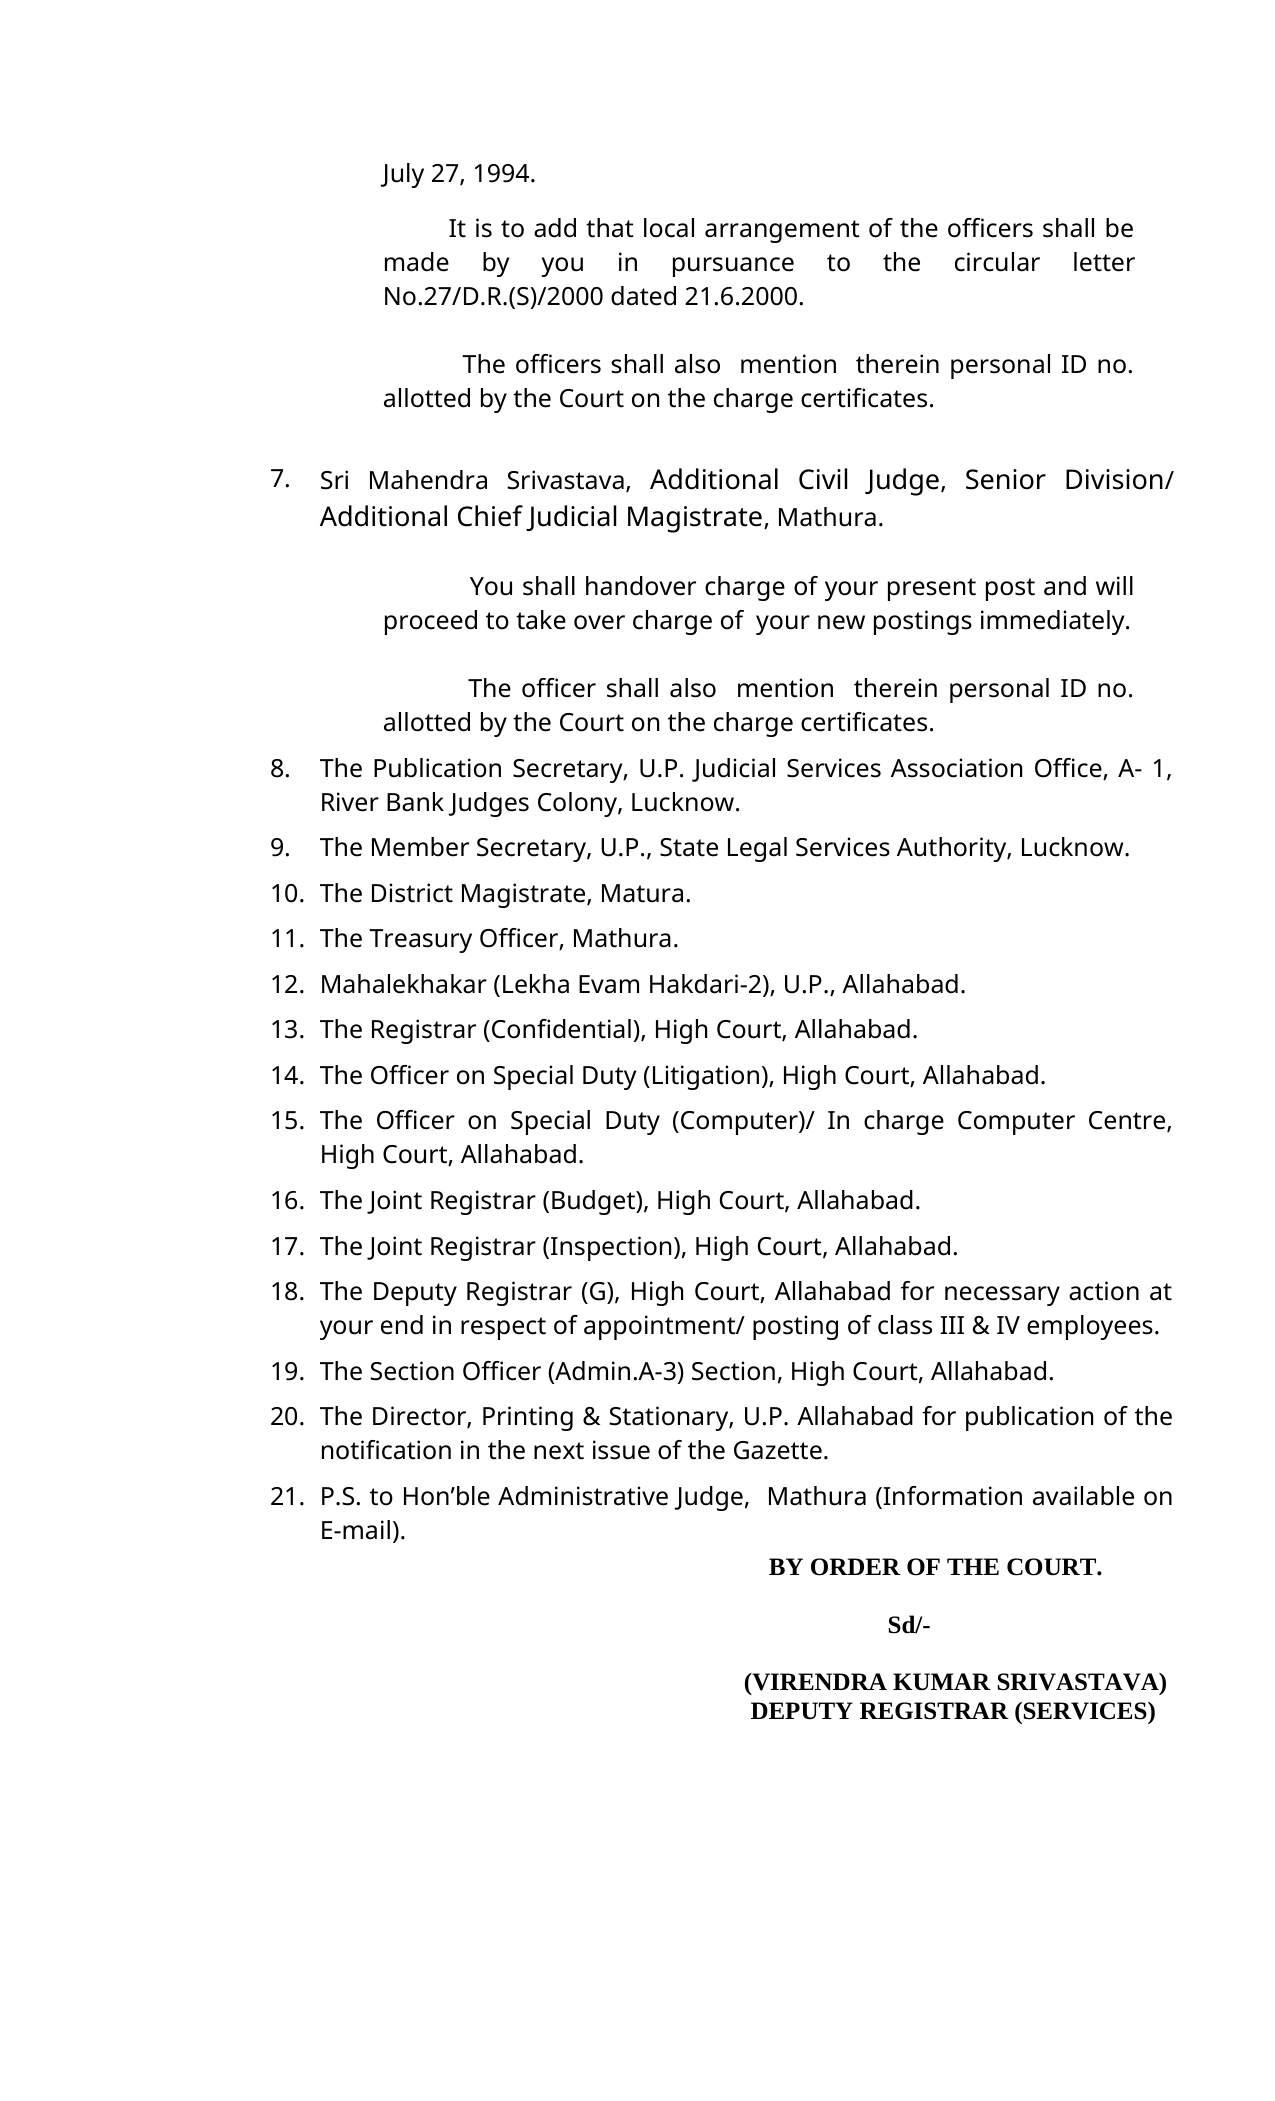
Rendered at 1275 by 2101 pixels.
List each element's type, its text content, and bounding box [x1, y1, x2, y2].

table_cell [264, 824, 314, 870]
table_cell July 27, 1994. It is to add that local arrangement of the officers shall be made by you in pursuance to the circular letter No.27/D.R.(S)/2000 dated 21.6.2000. The officers shall also mention therein personal ID no. allotted by the Court on the charge certificates. [314, 150, 1180, 455]
table_cell [264, 1052, 314, 1097]
table_cell The Joint Registrar (Inspection), High Court, Allahabad. [314, 1223, 1180, 1268]
table_cell [264, 745, 314, 824]
table_cell The District Magistrate, Matura. [314, 870, 1180, 915]
table_cell Sri Mahendra Srivastava, Additional Civil Judge, Senior Division/ Additional Chief Judicial Magistrate, Mathura. You shall handover charge of your present post and will proceed to take over charge of your new postings immediately. The officer shall also mention therein personal ID no. allotted by the Court on the charge certificates. [314, 455, 1180, 744]
table_cell The Officer on Special Duty (Computer)/ In charge Computer Centre, High Court, Allahabad. [314, 1097, 1180, 1177]
table_cell [264, 1097, 314, 1177]
table_cell [264, 870, 314, 915]
list BY ORDER OF THE COURT. [212, 1552, 1181, 1581]
text (VIRENDRA KUMAR SRIVASTAVA) [212, 1667, 1181, 1696]
table_cell [264, 455, 314, 744]
table_cell [264, 1006, 314, 1052]
table_cell The Deputy Registrar (G), High Court, Allahabad for necessary action at your end in respect of appointment/ posting of class III & IV employees. [314, 1268, 1180, 1347]
table_cell [264, 961, 314, 1006]
table_cell [264, 1223, 314, 1268]
table_cell The Director, Printing & Stationary, U.P. Allahabad for publication of the notification in the next issue of the Gazette. [314, 1393, 1180, 1473]
table_cell [264, 1393, 314, 1473]
table_cell The Section Officer (Admin.A-3) Section, High Court, Allahabad. [314, 1348, 1180, 1393]
table_cell P.S. to Hon’ble Administrative Judge, Mathura (Information available on E-mail). [314, 1473, 1180, 1552]
table_cell [264, 150, 314, 455]
list DEPUTY REGISTRAR (SERVICES) [587, 1696, 1181, 1725]
table_cell The Registrar (Confidential), High Court, Allahabad. [314, 1006, 1180, 1052]
table_cell [264, 915, 314, 961]
table_cell Mahalekhakar (Lekha Evam Hakdari-2), U.P., Allahabad. [314, 961, 1180, 1006]
table_cell The Member Secretary, U.P., State Legal Services Authority, Lucknow. [314, 824, 1180, 870]
table_cell [264, 1348, 314, 1393]
text Sd/- [212, 1610, 1181, 1638]
table_cell The Treasury Officer, Mathura. [314, 915, 1180, 961]
table_cell The Joint Registrar (Budget), High Court, Allahabad. [314, 1177, 1180, 1222]
table_cell The Publication Secretary, U.P. Judicial Services Association Office, A- 1, River Bank Judges Colony, Lucknow. [314, 745, 1180, 824]
table_cell [264, 1177, 314, 1222]
table_cell [264, 1473, 314, 1552]
table_cell [264, 1268, 314, 1347]
table_cell The Officer on Special Duty (Litigation), High Court, Allahabad. [314, 1052, 1180, 1097]
